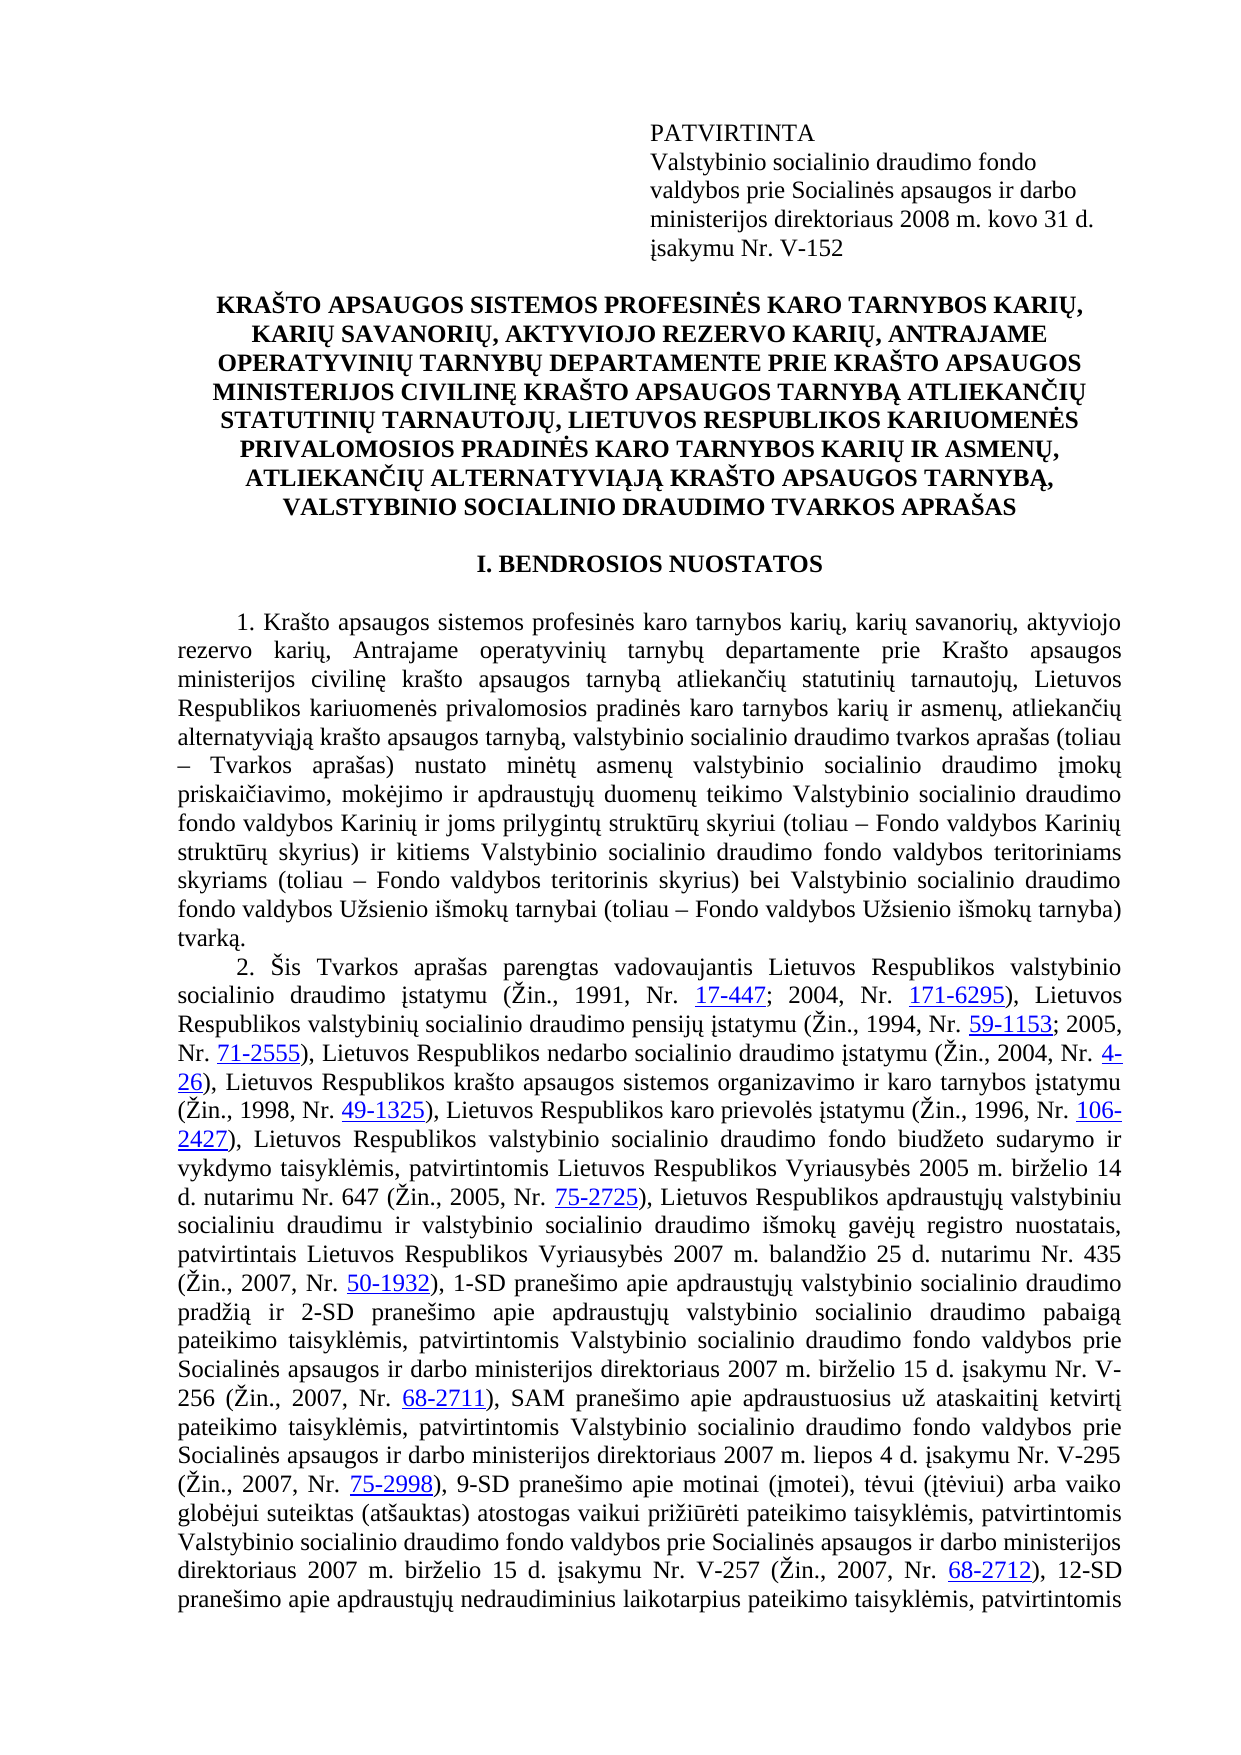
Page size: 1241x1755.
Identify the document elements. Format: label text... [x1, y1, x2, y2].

text PATVIRTINTA [650, 118, 1122, 147]
text I. BENDROSIOS NUOSTATOS [177, 549, 1122, 578]
text Valstybinio socialinio draudimo fondo valdybos prie Socialinės apsaugos ir darbo ministerijos direktoriaus 2008 m. kovo 31 d. įsakymu Nr. V-152 [650, 147, 1122, 262]
text 1. Krašto apsaugos sistemos profesinės karo tarnybos karių, karių savanorių, aktyviojo rezervo karių, Antrajame operatyvinių tarnybų departamente prie Krašto apsaugos ministerijos civilinę krašto apsaugos tarnybą atliekančių statutinių tarnautojų, Lietuvos Respublikos kariuomenės privalomosios pradinės karo tarnybos karių ir asmenų, atliekančių alternatyviąją krašto apsaugos tarnybą, valstybinio socialinio draudimo tvarkos aprašas (toliau – Tvarkos aprašas) nustato minėtų asmenų valstybinio socialinio draudimo įmokų priskaičiavimo, mokėjimo ir apdraustųjų duomenų teikimo Valstybinio socialinio draudimo fondo valdybos Karinių ir joms prilygintų struktūrų skyriui (toliau – Fondo valdybos Karinių struktūrų skyrius) ir kitiems Valstybinio socialinio draudimo fondo valdybos teritoriniams skyriams (toliau – Fondo valdybos teritorinis skyrius) bei Valstybinio socialinio draudimo fondo valdybos Užsienio išmokų tarnybai (toliau – Fondo valdybos Užsienio išmokų tarnyba) tvarką. [177, 607, 1122, 952]
text KRAŠTO APSAUGOS SISTEMOS PROFESINĖS KARO TARNYBOS KARIŲ, KARIŲ SAVANORIŲ, AKTYVIOJO REZERVO KARIŲ, ANTRAJAME OPERATYVINIŲ TARNYBŲ DEPARTAMENTE PRIE KRAŠTO APSAUGOS MINISTERIJOS CIVILINĘ KRAŠTO APSAUGOS TARNYBĄ ATLIEKANČIŲ STATUTINIŲ TARNAUTOJŲ, LIETUVOS RESPUBLIKOS KARIUOMENĖS PRIVALOMOSIOS PRADINĖS KARO TARNYBOS KARIŲ IR ASMENŲ, ATLIEKANČIŲ ALTERNATYVIĄJĄ KRAŠTO APSAUGOS TARNYBĄ, VALSTYBINIO SOCIALINIO DRAUDIMO TVARKOS APRAŠAS [177, 291, 1122, 521]
text 2. Šis Tvarkos aprašas parengtas vadovaujantis Lietuvos Respublikos valstybinio socialinio draudimo įstatymu (Žin., 1991, Nr. 17-447; 2004, Nr. 171-6295), Lietuvos Respublikos valstybinių socialinio draudimo pensijų įstatymu (Žin., 1994, Nr. 59-1153; 2005, Nr. 71-2555), Lietuvos Respublikos nedarbo socialinio draudimo įstatymu (Žin., 2004, Nr. 4-26), Lietuvos Respublikos krašto apsaugos sistemos organizavimo ir karo tarnybos įstatymu (Žin., 1998, Nr. 49-1325), Lietuvos Respublikos karo prievolės įstatymu (Žin., 1996, Nr. 106-2427), Lietuvos Respublikos valstybinio socialinio draudimo fondo biudžeto sudarymo ir vykdymo taisyklėmis, patvirtintomis Lietuvos Respublikos Vyriausybės 2005 m. birželio 14 d. nutarimu Nr. 647 (Žin., 2005, Nr. 75-2725), Lietuvos Respublikos apdraustųjų valstybiniu socialiniu draudimu ir valstybinio socialinio draudimo išmokų gavėjų registro nuostatais, patvirtintais Lietuvos Respublikos Vyriausybės 2007 m. balandžio 25 d. nutarimu Nr. 435 (Žin., 2007, Nr. 50-1932), 1-SD pranešimo apie apdraustųjų valstybinio socialinio draudimo pradžią ir 2-SD pranešimo apie apdraustųjų valstybinio socialinio draudimo pabaigą pateikimo taisyklėmis, patvirtintomis Valstybinio socialinio draudimo fondo valdybos prie Socialinės apsaugos ir darbo ministerijos direktoriaus 2007 m. birželio 15 d. įsakymu Nr. V-256 (Žin., 2007, Nr. 68-2711), SAM pranešimo apie apdraustuosius už ataskaitinį ketvirtį pateikimo taisyklėmis, patvirtintomis Valstybinio socialinio draudimo fondo valdybos prie Socialinės apsaugos ir darbo ministerijos direktoriaus 2007 m. liepos 4 d. įsakymu Nr. V-295 (Žin., 2007, Nr. 75-2998), 9-SD pranešimo apie motinai (įmotei), tėvui (įtėviui) arba vaiko globėjui suteiktas (atšauktas) atostogas vaikui prižiūrėti pateikimo taisyklėmis, patvirtintomis Valstybinio socialinio draudimo fondo valdybos prie Socialinės apsaugos ir darbo ministerijos direktoriaus 2007 m. birželio 15 d. įsakymu Nr. V-257 (Žin., 2007, Nr. 68-2712), 12-SD pranešimo apie apdraustųjų nedraudiminius laikotarpius pateikimo taisyklėmis, patvirtintomis [177, 952, 1122, 1613]
